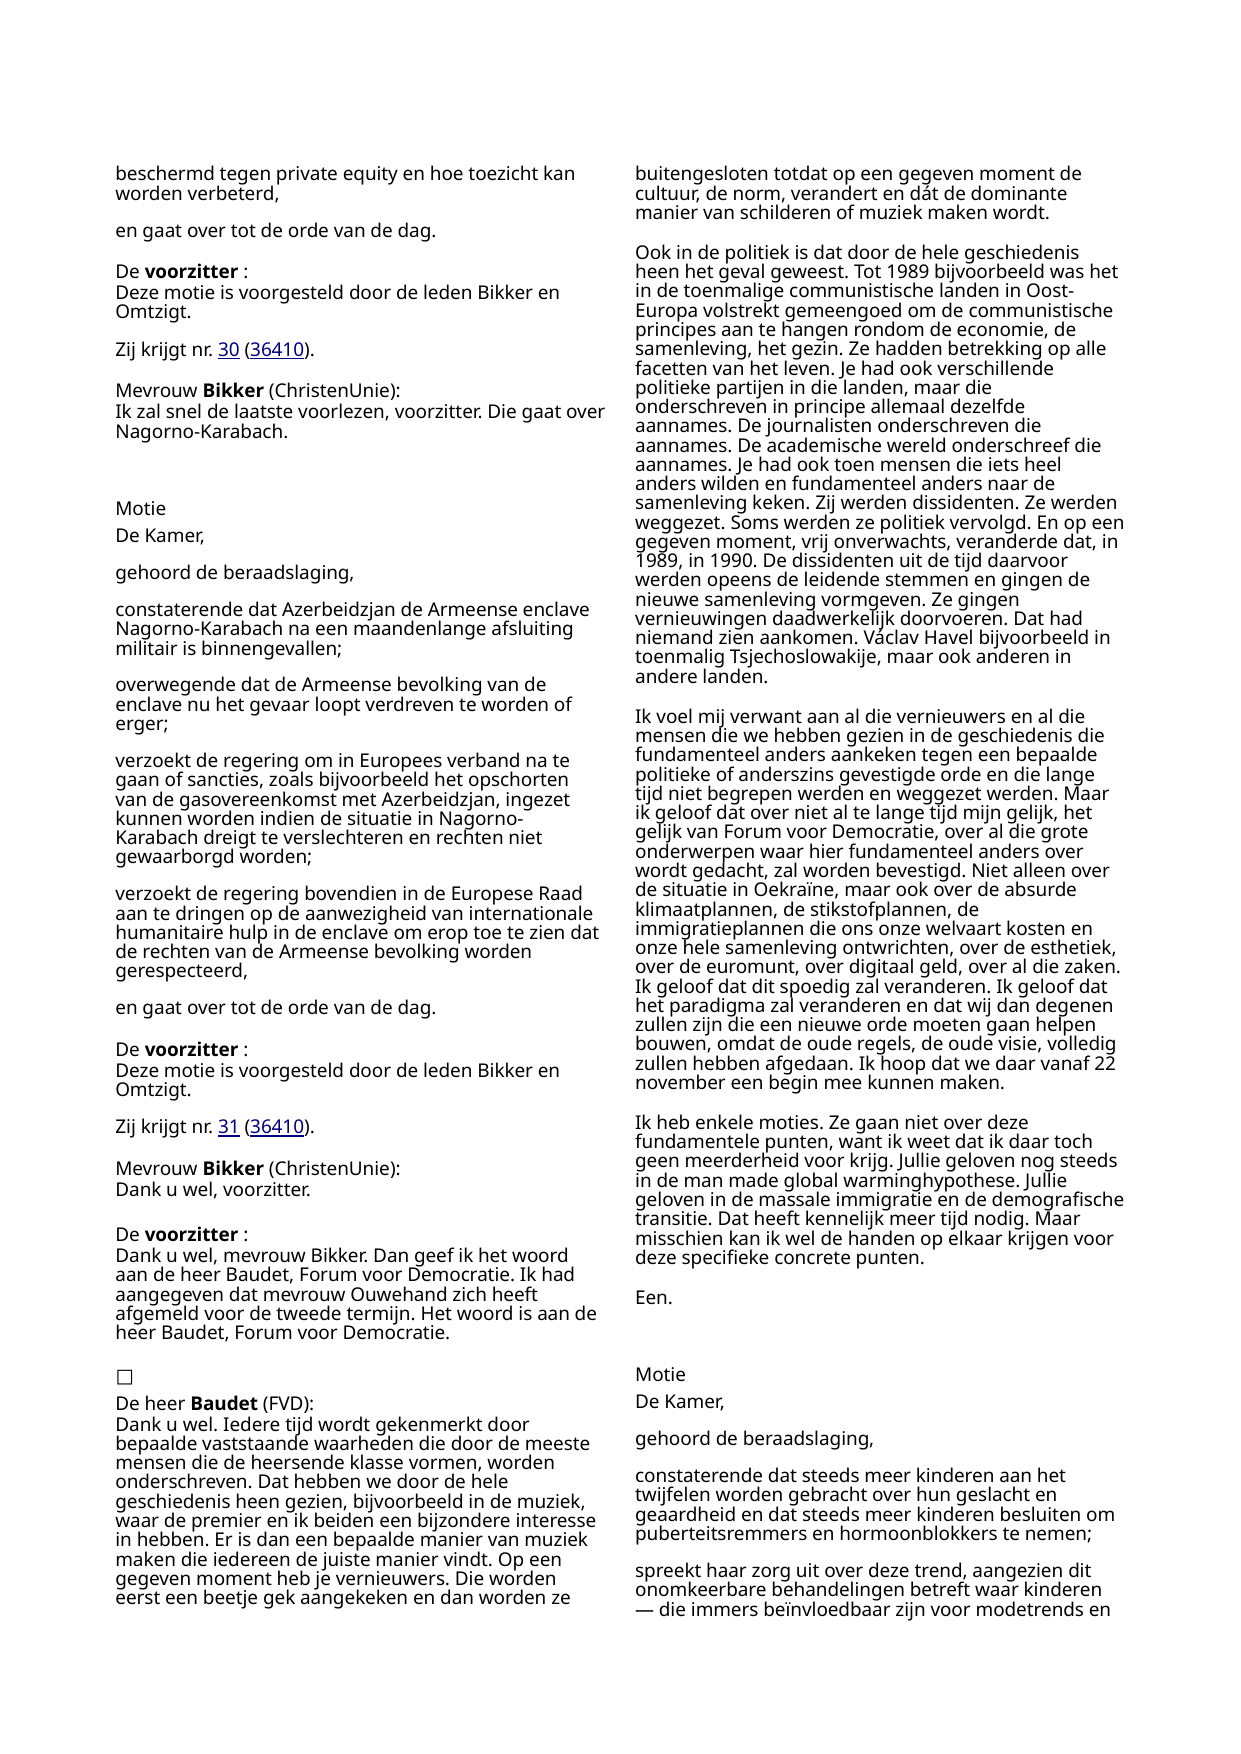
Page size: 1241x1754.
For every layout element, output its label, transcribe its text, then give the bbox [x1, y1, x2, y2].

text De voorzitter : [115, 258, 605, 284]
text Motie [115, 495, 605, 521]
text en gaat over tot de orde van de dag. [115, 999, 605, 1019]
text Ik heb enkele moties. Ze gaan niet over deze fundamentele punten, want ik weet dat ik daar toch geen meerderheid voor krijg. Jullie geloven nog steeds in de man made global warminghypothese. Jullie geloven in de massale immigratie en de demografische transitie. Dat heeft kennelijk meer tijd nodig. Maar misschien kan ik wel de handen op elkaar krijgen voor deze specifieke concrete punten. [635, 1114, 1125, 1268]
text constaterende dat Azerbeidzjan de Armeense enclave Nagorno-Karabach na een maandenlange afsluiting militair is binnengevallen; [115, 601, 605, 659]
text De Kamer, [635, 1393, 1125, 1412]
text Mevrouw Bikker (ChristenUnie): [115, 378, 605, 403]
text verzoekt de regering bovendien in de Europese Raad aan te dringen op de aanwezigheid van internationale humanitaire hulp in de enclave om erop toe te zien dat de rechten van de Armeense bevolking worden gerespecteerd, [115, 885, 605, 982]
text De Kamer, [115, 527, 605, 546]
text De voorzitter : [115, 1036, 605, 1062]
text Mevrouw Bikker (ChristenUnie): [115, 1155, 605, 1181]
text gehoord de beraadslaging, [115, 564, 605, 583]
text verzoekt de regering om in Europees verband na te gaan of sancties, zoals bijvoorbeeld het opschorten van de gasovereenkomst met Azerbeidzjan, ingezet kunnen worden indien de situatie in Nagorno-Karabach dreigt te verslechteren en rechten niet gewaarborgd worden; [115, 752, 605, 868]
text Dank u wel, mevrouw Bikker. Dan geef ik het woord aan de heer Baudet, Forum voor Democratie. Ik had aangegeven dat mevrouw Ouwehand zich heeft afgemeld voor de tweede termijn. Het woord is aan de heer Baudet, Forum voor Democratie. [115, 1247, 605, 1343]
text Motie [635, 1362, 1125, 1387]
text Ook in de politiek is dat door de hele geschiedenis heen het geval geweest. Tot 1989 bijvoorbeeld was het in de toenmalige communistische landen in Oost-Europa volstrekt gemeengoed om de communistische principes aan te hangen rondom de economie, de samenleving, het gezin. Ze hadden betrekking op alle facetten van het leven. Je had ook verschillende politieke partijen in die landen, maar die onderschreven in principe allemaal dezelfde aannames. De journalisten onderschreven die aannames. De academische wereld onderschreef die aannames. Je had ook toen mensen die iets heel anders wilden en fundamenteel anders naar de samenleving keken. Zij werden dissidenten. Ze werden weggezet. Soms werden ze politiek vervolgd. En op een gegeven moment, vrij onverwachts, veranderde dat, in 1989, in 1990. De dissidenten uit de tijd daarvoor werden opeens de leidende stemmen en gingen de nieuwe samenleving vormgeven. Ze gingen vernieuwingen daadwerkelijk doorvoeren. Dat had niemand zien aankomen. Václav Havel bijvoorbeeld in toenmalig Tsjechoslowakije, maar ook anderen in andere landen. [635, 244, 1125, 687]
text Ik voel mij verwant aan al die vernieuwers en al die mensen die we hebben gezien in de geschiedenis die fundamenteel anders aankeken tegen een bepaalde politieke of anderszins gevestigde orde en die lange tijd niet begrepen werden en weggezet werden. Maar ik geloof dat over niet al te lange tijd mijn gelijk, het gelijk van Forum voor Democratie, over al die grote onderwerpen waar hier fundamenteel anders over wordt gedacht, zal worden bevestigd. Niet alleen over de situatie in Oekraïne, maar ook over de absurde klimaatplannen, de stikstofplannen, de immigratieplannen die ons onze welvaart kosten en onze hele samenleving ontwrichten, over de esthetiek, over de euromunt, over digitaal geld, over al die zaken. Ik geloof dat dit spoedig zal veranderen. Ik geloof dat het paradigma zal veranderen en dat wij dan degenen zullen zijn die een nieuwe orde moeten gaan helpen bouwen, omdat de oude regels, de oude visie, volledig zullen hebben afgedaan. Ik hoop dat we daar vanaf 22 november een begin mee kunnen maken. [635, 708, 1125, 1093]
text Zij krijgt nr. 31 (36410). [115, 1118, 605, 1138]
text De heer Baudet (FVD): [115, 1390, 605, 1416]
text Zij krijgt nr. 30 (36410). [115, 341, 605, 360]
text spreekt haar zorg uit over deze trend, aangezien dit onomkeerbare behandelingen betreft waar kinderen — die immers beïnvloedbaar zijn voor modetrends en [635, 1562, 1125, 1620]
text gehoord de beraadslaging, [635, 1430, 1125, 1449]
text Dank u wel. Iedere tijd wordt gekenmerkt door bepaalde vaststaande waarheden die door de meeste mensen die de heersende klasse vormen, worden onderschreven. Dat hebben we door de hele geschiedenis heen gezien, bijvoorbeeld in de muziek, waar de premier en ik beiden een bijzondere interesse in hebben. Er is dan een bepaalde manier van muziek maken die iedereen de juiste manier vindt. Op een gegeven moment heb je vernieuwers. Die worden eerst een beetje gek aangekeken en dan worden ze [115, 1416, 605, 1608]
text beschermd tegen private equity en hoe toezicht kan worden verbeterd, [115, 165, 605, 204]
text Ik zal snel de laatste voorlezen, voorzitter. Die gaat over Nagorno-Karabach. [115, 403, 605, 442]
text Een. [635, 1289, 1125, 1308]
text ⬜ [115, 1364, 605, 1390]
text constaterende dat steeds meer kinderen aan het twijfelen worden gebracht over hun geslacht en geaardheid en dat steeds meer kinderen besluiten om puberteitsremmers en hormoonblokkers te nemen; [635, 1467, 1125, 1544]
text buitengesloten totdat op een gegeven moment de cultuur, de norm, verandert en dát de dominante manier van schilderen of muziek maken wordt. [635, 165, 1125, 223]
text Dank u wel, voorzitter. [115, 1181, 605, 1200]
text en gaat over tot de orde van de dag. [115, 222, 605, 241]
text Deze motie is voorgesteld door de leden Bikker en Omtzigt. [115, 1062, 605, 1101]
text Deze motie is voorgesteld door de leden Bikker en Omtzigt. [115, 284, 605, 323]
text overwegende dat de Armeense bevolking van de enclave nu het gevaar loopt verdreven te worden of erger; [115, 676, 605, 734]
text De voorzitter : [115, 1221, 605, 1247]
